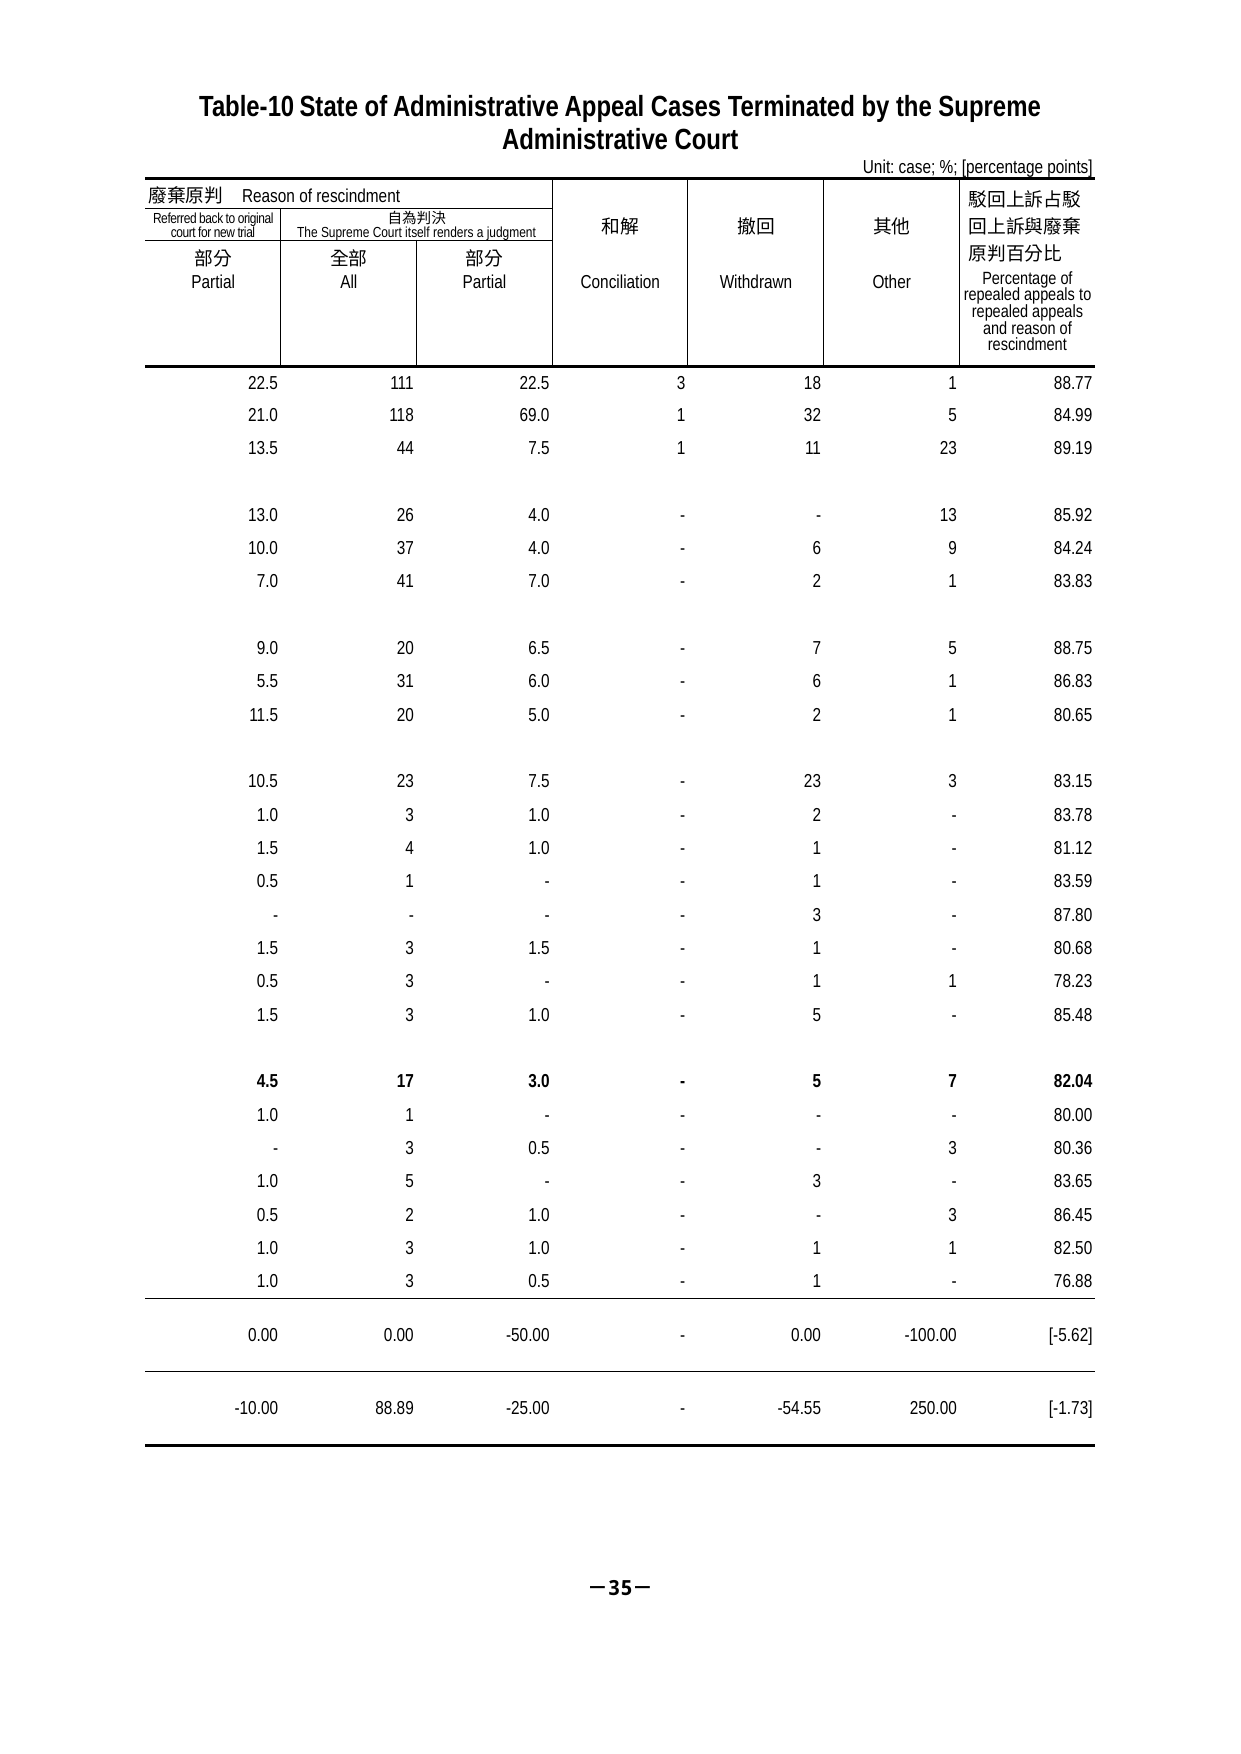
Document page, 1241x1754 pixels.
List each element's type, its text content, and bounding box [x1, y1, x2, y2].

table_cell [959, 731, 1095, 764]
table_cell 84.99 [959, 398, 1095, 431]
table_cell 自為判決 The Supreme Court itself renders a judgment [281, 209, 552, 239]
table_cell 26 [281, 498, 416, 531]
table_cell [416, 598, 552, 631]
table_header 廢棄原判 Reason of rescindment [145, 180, 552, 208]
table_cell [416, 465, 552, 498]
table_cell - [552, 898, 688, 931]
table_cell 1.5 [145, 831, 281, 864]
table_cell 1.5 [145, 931, 281, 964]
table_cell -54.55 [688, 1372, 824, 1444]
table_cell 4.0 [416, 498, 552, 531]
table_cell - [824, 798, 959, 831]
table_cell 41 [281, 565, 416, 598]
table_cell - [416, 1165, 552, 1198]
table_cell [824, 465, 959, 498]
table_cell 88.89 [281, 1372, 416, 1444]
table_cell - [688, 1098, 824, 1131]
table_cell 83.65 [959, 1165, 1095, 1198]
table_cell Partial [417, 271, 552, 364]
table_cell 1 [688, 831, 824, 864]
table_cell 21.0 [145, 398, 281, 431]
table_cell - [824, 931, 959, 964]
table_cell - [552, 1065, 688, 1098]
table_cell [959, 598, 1095, 631]
table_cell - [416, 1098, 552, 1131]
table_cell 0.00 [688, 1299, 824, 1371]
table_cell 3 [688, 898, 824, 931]
table_cell - [688, 498, 824, 531]
table_cell 22.5 [145, 368, 281, 398]
table_cell 81.12 [959, 831, 1095, 864]
table_cell 111 [281, 368, 416, 398]
table_cell [-5.62] [959, 1299, 1095, 1371]
table_cell 3 [281, 998, 416, 1031]
table_cell 3.0 [416, 1065, 552, 1098]
table_cell - [552, 1299, 688, 1371]
table_cell [145, 1031, 281, 1064]
table_cell 5 [281, 1165, 416, 1198]
table_cell - [552, 665, 688, 698]
table_cell - [552, 965, 688, 998]
table_cell 4 [281, 831, 416, 864]
table_cell 83.15 [959, 765, 1095, 798]
table_cell - [416, 865, 552, 898]
table_cell 7.5 [416, 431, 552, 464]
table_cell Percentage of repealed appeals to repealed appeals and reason of rescindment [960, 271, 1095, 364]
table_cell 11.5 [145, 698, 281, 731]
table_cell 86.83 [959, 665, 1095, 698]
table_cell 2 [281, 1198, 416, 1231]
table_cell 85.92 [959, 498, 1095, 531]
table_cell - [552, 931, 688, 964]
table_cell 1 [824, 698, 959, 731]
table_cell 23 [281, 765, 416, 798]
table_cell 3 [281, 1131, 416, 1164]
table_cell - [824, 1265, 959, 1298]
table_cell - [416, 898, 552, 931]
table_cell 0.5 [145, 1198, 281, 1231]
table_cell - [552, 765, 688, 798]
table_cell - [552, 831, 688, 864]
table_cell - [824, 831, 959, 864]
table_cell 86.45 [959, 1198, 1095, 1231]
table_cell - [145, 1131, 281, 1164]
table_cell Referred back to original court for new trial [145, 209, 280, 239]
table_cell Withdrawn [688, 271, 823, 364]
table_cell - [552, 865, 688, 898]
table_cell 89.19 [959, 431, 1095, 464]
table_cell 1.0 [145, 798, 281, 831]
table_cell Conciliation [553, 271, 687, 364]
table_cell - [824, 998, 959, 1031]
table_cell [959, 465, 1095, 498]
table_cell 1.0 [145, 1098, 281, 1131]
table_cell 3 [281, 1265, 416, 1298]
table_cell -50.00 [416, 1299, 552, 1371]
table_cell 22.5 [416, 368, 552, 398]
table_cell 0.5 [145, 965, 281, 998]
table_cell 13 [824, 498, 959, 531]
table_cell 0.00 [145, 1299, 281, 1371]
table_cell 2 [688, 565, 824, 598]
table_cell 10.5 [145, 765, 281, 798]
table_cell - [688, 1198, 824, 1231]
table_cell 87.80 [959, 898, 1095, 931]
table_cell [688, 1031, 824, 1064]
table_cell - [552, 1231, 688, 1264]
table_cell 13.0 [145, 498, 281, 531]
table_cell 18 [688, 368, 824, 398]
table_cell [824, 731, 959, 764]
table_cell 6 [688, 665, 824, 698]
table_cell 3 [824, 765, 959, 798]
table_cell 80.68 [959, 931, 1095, 964]
table_cell 78.23 [959, 965, 1095, 998]
table_cell 1.0 [416, 831, 552, 864]
table_cell 0.00 [281, 1299, 416, 1371]
table_header 其他 [824, 180, 959, 271]
table_cell [824, 1031, 959, 1064]
table_cell 44 [281, 431, 416, 464]
table_cell All [281, 271, 416, 364]
table_cell 1 [824, 665, 959, 698]
table_cell 3 [824, 1131, 959, 1164]
table_cell 4.0 [416, 531, 552, 564]
table_cell 6.5 [416, 631, 552, 664]
table_cell [552, 465, 688, 498]
table_cell - [552, 631, 688, 664]
table_cell - [552, 798, 688, 831]
table_cell 32 [688, 398, 824, 431]
table_cell 1 [824, 565, 959, 598]
table_cell 6 [688, 531, 824, 564]
table_cell 17 [281, 1065, 416, 1098]
table_cell [824, 598, 959, 631]
table_cell 23 [688, 765, 824, 798]
table_cell 1 [688, 965, 824, 998]
table_cell -10.00 [145, 1372, 281, 1444]
table_cell - [552, 1131, 688, 1164]
table_cell 1.0 [145, 1231, 281, 1264]
table_cell - [145, 898, 281, 931]
table_cell [145, 465, 281, 498]
table_cell 0.5 [145, 865, 281, 898]
table_cell 部分 [417, 241, 552, 271]
table_cell [416, 1031, 552, 1064]
table_cell 1.0 [416, 1198, 552, 1231]
table_cell 1 [824, 965, 959, 998]
table_cell [552, 1031, 688, 1064]
table_cell 31 [281, 665, 416, 698]
table_cell 76.88 [959, 1265, 1095, 1298]
table_cell 118 [281, 398, 416, 431]
table_cell [-1.73] [959, 1372, 1095, 1444]
table_cell 1.0 [145, 1265, 281, 1298]
table_cell 5 [824, 631, 959, 664]
table_cell 20 [281, 631, 416, 664]
table_cell 1.0 [416, 798, 552, 831]
table_cell 7.0 [145, 565, 281, 598]
table_cell 1 [281, 1098, 416, 1131]
table_cell 全部 [281, 241, 416, 271]
table_cell [688, 731, 824, 764]
table_cell 2 [688, 698, 824, 731]
table_cell - [824, 1165, 959, 1198]
table_cell 3 [281, 931, 416, 964]
table_cell 88.75 [959, 631, 1095, 664]
table_cell 37 [281, 531, 416, 564]
table_cell 5 [688, 998, 824, 1031]
table_cell 2 [688, 798, 824, 831]
table_cell 6.0 [416, 665, 552, 698]
table_cell [145, 731, 281, 764]
table_cell 1 [688, 931, 824, 964]
table_cell 1 [688, 1265, 824, 1298]
table_cell 1 [552, 398, 688, 431]
table_cell 80.00 [959, 1098, 1095, 1131]
table_header 駁回上訴占駁回上訴與廢棄原判百分比 [960, 180, 1095, 271]
table_cell 0.5 [416, 1131, 552, 1164]
table_cell [281, 731, 416, 764]
table_cell 82.50 [959, 1231, 1095, 1264]
table_cell Other [824, 271, 959, 364]
table_cell [688, 465, 824, 498]
table_cell - [416, 965, 552, 998]
table_cell - [552, 1265, 688, 1298]
table_cell 5.5 [145, 665, 281, 698]
table_cell 3 [688, 1165, 824, 1198]
table_cell - [824, 1098, 959, 1131]
table_cell 1 [281, 865, 416, 898]
table_cell 1.0 [145, 1165, 281, 1198]
table_cell - [552, 1165, 688, 1198]
table_cell 7.5 [416, 765, 552, 798]
table_cell [281, 465, 416, 498]
table_cell 10.0 [145, 531, 281, 564]
table_cell 1 [824, 368, 959, 398]
table_cell 7 [688, 631, 824, 664]
table_cell [959, 1031, 1095, 1064]
table_cell 1.0 [416, 1231, 552, 1264]
table_cell 83.83 [959, 565, 1095, 598]
table_cell 250.00 [824, 1372, 959, 1444]
table_cell [281, 1031, 416, 1064]
table_cell 5 [688, 1065, 824, 1098]
table_cell - [552, 531, 688, 564]
table_cell - [552, 998, 688, 1031]
table_cell [145, 598, 281, 631]
table_header 撤回 [688, 180, 823, 271]
table_cell - [552, 1198, 688, 1231]
table_cell 5.0 [416, 698, 552, 731]
table_cell 80.65 [959, 698, 1095, 731]
table_cell 3 [552, 368, 688, 398]
table_cell 3 [824, 1198, 959, 1231]
table_cell 23 [824, 431, 959, 464]
table_cell 1.0 [416, 998, 552, 1031]
table_cell 5 [824, 398, 959, 431]
table_cell Partial [145, 271, 280, 364]
text Unit: case; %; [percentage points] [148, 156, 1092, 177]
table_cell 1.5 [145, 998, 281, 1031]
table_cell - [552, 498, 688, 531]
table_cell 80.36 [959, 1131, 1095, 1164]
table_cell 1 [552, 431, 688, 464]
table_cell 85.48 [959, 998, 1095, 1031]
table_cell 83.59 [959, 865, 1095, 898]
table_cell - [552, 1372, 688, 1444]
table_cell 69.0 [416, 398, 552, 431]
table_cell [552, 598, 688, 631]
table_cell 11 [688, 431, 824, 464]
table_cell 1.5 [416, 931, 552, 964]
table_cell 20 [281, 698, 416, 731]
table_cell 4.5 [145, 1065, 281, 1098]
table_cell - [552, 1098, 688, 1131]
table_cell 3 [281, 965, 416, 998]
table_cell 82.04 [959, 1065, 1095, 1098]
table_cell - [824, 865, 959, 898]
table_cell 9.0 [145, 631, 281, 664]
table_cell 84.24 [959, 531, 1095, 564]
table_header 和解 [553, 180, 687, 271]
table_cell 3 [281, 798, 416, 831]
table_cell 83.78 [959, 798, 1095, 831]
table_cell 1 [688, 1231, 824, 1264]
table_cell -25.00 [416, 1372, 552, 1444]
table_cell - [281, 898, 416, 931]
table_cell -100.00 [824, 1299, 959, 1371]
text Table-10 State of Administrative Appeal Cases Terminated by the Supreme Administrative Court [148, 89, 1092, 156]
table_cell 9 [824, 531, 959, 564]
table_cell 88.77 [959, 368, 1095, 398]
table_cell 0.5 [416, 1265, 552, 1298]
table_cell 1 [688, 865, 824, 898]
table_cell 3 [281, 1231, 416, 1264]
table_cell [416, 731, 552, 764]
table_cell 部分 [145, 241, 280, 271]
table_cell 7.0 [416, 565, 552, 598]
table_cell - [688, 1131, 824, 1164]
table_cell - [552, 698, 688, 731]
table_cell [552, 731, 688, 764]
table_cell [281, 598, 416, 631]
table_cell - [824, 898, 959, 931]
table_cell - [552, 565, 688, 598]
table_cell 1 [824, 1231, 959, 1264]
table_cell [688, 598, 824, 631]
table_cell 7 [824, 1065, 959, 1098]
table_cell 13.5 [145, 431, 281, 464]
